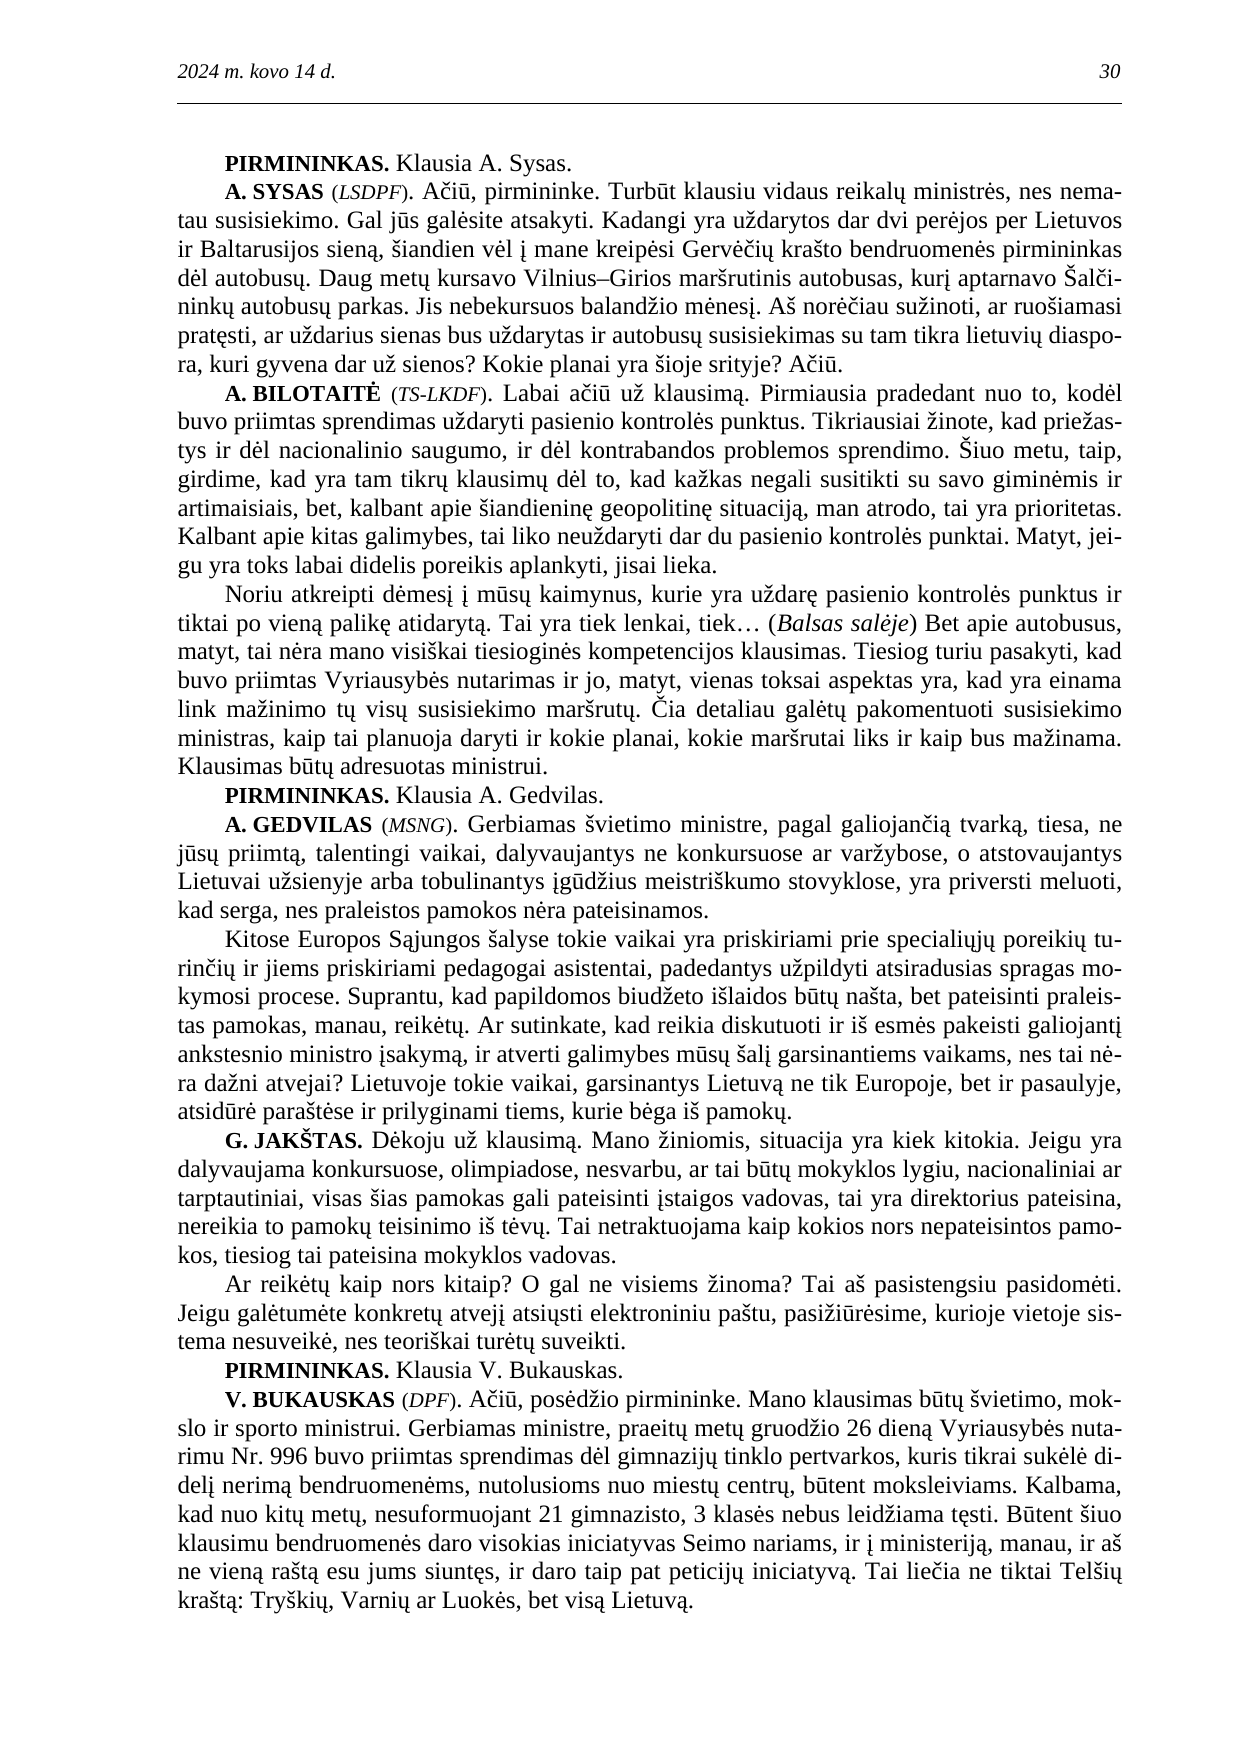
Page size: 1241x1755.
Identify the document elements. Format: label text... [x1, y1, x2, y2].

text A. BILOTAITĖ (TS-LKDF). La­bai ačiū už klau­si­mą. Pir­miau­sia pra­de­dant nuo to, ko­dėl bu­vo pri­im­tas spren­di­mas už­da­ry­ti pa­sie­nio kon­tro­lės punk­tus. Tik­riau­siai ži­no­te, kad prie­žas­tys ir dėl na­cio­na­li­nio sau­gu­mo, ir dėl kon­tra­ban­dos pro­ble­mos spren­di­mo. Šiuo me­tu, taip, gir­di­me, kad yra tam tik­rų klau­si­mų dėl to, kad kaž­kas ne­ga­li su­si­tik­ti su sa­vo gi­mi­nė­mis ir ar­ti­mai­siais, bet, kal­bant apie šian­die­ni­nę ge­o­po­li­ti­nę si­tu­a­ci­ją, man at­ro­do, tai yra pri­ori­te­tas. Kal­bant apie ki­tas ga­li­my­bes, tai li­ko ne­už­da­ry­ti dar du pa­sie­nio kon­tro­lės punk­tai. Ma­tyt, jei­gu yra toks la­bai di­de­lis po­rei­kis ap­lan­ky­ti, ji­sai lie­ka. [177, 378, 1122, 579]
text A. GEDVILAS (MSNG). Ger­bia­mas švie­ti­mo mi­nist­re, pa­gal ga­lio­jan­čią tvar­ką, tie­sa, ne jū­sų pri­im­tą, ta­len­tin­gi vai­kai, da­ly­vau­jan­tys ne kon­kur­suo­se ar var­žy­bo­se, o at­sto­vau­jan­tys Lie­tu­vai už­sie­ny­je ar­ba to­bu­li­nan­tys įgū­džius meist­riš­ku­mo sto­vyk­lo­se, yra pri­vers­ti me­luo­ti, kad ser­ga, nes pra­leis­tos pa­mo­kos nė­ra pa­tei­si­na­mos. [177, 809, 1122, 924]
text G. JAKŠTAS. Dė­ko­ju už klau­si­mą. Ma­no ži­nio­mis, si­tu­a­ci­ja yra kiek ki­to­kia. Jei­gu yra da­ly­vau­ja­ma kon­kur­suo­se, olim­pia­do­se, ne­svar­bu, ar tai bū­tų mo­kyk­los ly­giu, na­cio­na­li­niai ar tarp­tau­ti­niai, vi­sas šias pa­mo­kas ga­li pa­tei­sin­ti įstai­gos va­do­vas, tai yra di­rek­to­rius pa­tei­si­na, ne­rei­kia to pa­mo­kų tei­si­ni­mo iš tė­vų. Tai ne­trak­tuo­ja­ma kaip ko­kios nors ne­pa­tei­sin­tos pa­mo­kos, tie­siog tai pa­tei­si­na mo­kyk­los va­do­vas. [177, 1125, 1122, 1269]
text Ar rei­kė­tų kaip nors ki­taip? O gal ne vi­siems ži­no­ma? Tai aš pa­si­steng­siu pa­si­do­mė­ti. Jei­gu ga­lė­tu­mė­te kon­kre­tų at­ve­jį at­siųs­ti elek­tro­ni­niu paš­tu, pa­si­žiū­rė­si­me, ku­rio­je vie­to­je sis­te­ma ne­su­vei­kė, nes te­oriš­kai tu­rė­tų su­veik­ti. [177, 1269, 1122, 1355]
text PIRMININKAS. Klau­sia V. Bu­kaus­kas. [177, 1355, 1122, 1384]
text Ki­to­se Eu­ro­pos Są­jun­gos ša­ly­se to­kie vai­kai yra pri­ski­ria­mi prie spe­cia­lių­jų po­rei­kių tu­rin­čių ir jiems pri­ski­ria­mi pe­da­go­gai asis­ten­tai, pa­de­dan­tys už­pil­dy­ti at­si­ra­du­sias spra­gas mo­ky­mo­si pro­ce­se. Su­pran­tu, kad pa­pil­do­mos biu­dže­to iš­lai­dos bū­tų naš­ta, bet pa­tei­sin­ti pra­leis­tas pa­mo­kas, ma­nau, rei­kė­tų. Ar su­tin­ka­te, kad rei­kia dis­ku­tuo­ti ir iš es­mės pa­keis­ti ga­lio­jan­tį anks­tes­nio mi­nist­ro įsa­ky­mą, ir at­ver­ti ga­li­my­bes mū­sų ša­lį gar­si­nan­tiems vai­kams, nes tai nė­ra daž­ni at­ve­jai? Lie­tu­vo­je to­kie vai­kai, gar­si­nan­tys Lie­tu­vą ne tik Eu­ro­po­je, bet ir pa­sau­ly­je, at­si­dū­rė pa­raš­tė­se ir pri­ly­gi­na­mi tiems, ku­rie bė­ga iš pa­mo­kų. [177, 924, 1122, 1125]
text A. SYSAS (LSDPF). Ačiū, pir­mi­nin­ke. Tur­būt klau­siu vi­daus rei­ka­lų mi­nist­rės, nes ne­ma­tau su­si­sie­ki­mo. Gal jūs ga­lė­si­te at­sa­ky­ti. Ka­dan­gi yra už­da­ry­tos dar dvi per­ėjos per Lie­tu­vos ir Bal­ta­ru­si­jos sie­ną, šian­dien vėl į ma­ne krei­pė­si Ger­vė­čių kraš­to ben­druo­me­nės pir­mi­nin­kas dėl au­to­bu­sų. Daug me­tų kur­sa­vo Vilnius–Girios marš­ru­ti­nis au­to­bu­sas, ku­rį ap­tar­na­vo Šal­či­nin­kų au­to­bu­sų par­kas. Jis ne­be­kur­suos ba­lan­džio mė­ne­sį. Aš no­rė­čiau su­ži­no­ti, ar ruo­šia­ma­si pra­tęs­ti, ar už­da­rius sie­nas bus už­da­ry­tas ir au­to­bu­sų su­si­sie­ki­mas su tam tik­ra lie­tu­vių dias­po­ra, ku­ri gy­ve­na dar už sie­nos? Ko­kie pla­nai yra šio­je sri­ty­je? Ačiū. [177, 176, 1122, 378]
text No­riu at­kreip­ti dė­me­sį į mū­sų kai­my­nus, ku­rie yra už­da­rę pa­sie­nio kon­tro­lės punk­tus ir tik­tai po vie­ną pa­li­kę ati­da­ry­tą. Tai yra tiek len­kai, tiek… (Bal­sas sa­lė­je) Bet apie au­to­bu­sus, ma­tyt, tai nė­ra ma­no vi­siš­kai tie­sio­gi­nės kom­pe­ten­ci­jos klau­si­mas. Tie­siog tu­riu pa­sa­ky­ti, kad bu­vo pri­im­tas Vy­riau­sy­bės nu­ta­ri­mas ir jo, ma­tyt, vie­nas tok­sai as­pek­tas yra, kad yra ei­na­ma link ma­ži­ni­mo tų vi­sų su­si­sie­ki­mo marš­ru­tų. Čia de­ta­liau ga­lė­tų pa­ko­men­tuo­ti su­si­sie­ki­mo mi­nist­ras, kaip tai pla­nuo­ja da­ry­ti ir ko­kie pla­nai, ko­kie marš­ru­tai liks ir kaip bus ma­ži­na­ma. Klau­si­mas bū­tų ad­re­suo­tas mi­nist­rui. [177, 579, 1122, 780]
text PIRMININKAS. Klau­sia A. Ged­vi­las. [177, 780, 1122, 809]
text PIRMININKAS. Klau­sia A. Sy­sas. [177, 148, 1122, 176]
text V. BUKAUSKAS (DPF). Ačiū, po­sė­džio pir­mi­nin­ke. Ma­no klau­si­mas bū­tų švie­ti­mo, mok­s­lo ir spor­to mi­nist­rui. Ger­bia­mas mi­nist­re, pra­ei­tų me­tų gruo­džio 26 die­ną Vy­riau­sy­bės nu­ta­ri­mu Nr. 996 bu­vo pri­im­tas spren­di­mas dėl gim­na­zi­jų tin­klo per­tvar­kos, ku­ris tik­rai su­kė­lė di­de­lį ne­ri­mą ben­druo­me­nėms, nu­to­lu­sioms nuo mies­tų cen­trų, bū­tent moks­lei­viams. Kal­ba­ma, kad nuo ki­tų me­tų, ne­su­for­muo­jant 21 gim­na­zis­to, 3 kla­sės ne­bus lei­džia­ma tęs­ti. Bū­tent šiuo klau­si­mu ben­druo­me­nės da­ro vi­so­kias ini­cia­ty­vas Sei­mo na­riams, ir į mi­nis­te­ri­ją, manau, ir aš ne vie­ną raš­tą esu jums siun­tęs, ir da­ro taip pat pe­ti­ci­jų ini­cia­ty­vą. Tai lie­čia ne tik­tai Tel­šių kraš­tą: Tryš­kių, Var­nių ar Luo­kės, bet vi­są Lie­tu­vą. [177, 1384, 1122, 1614]
